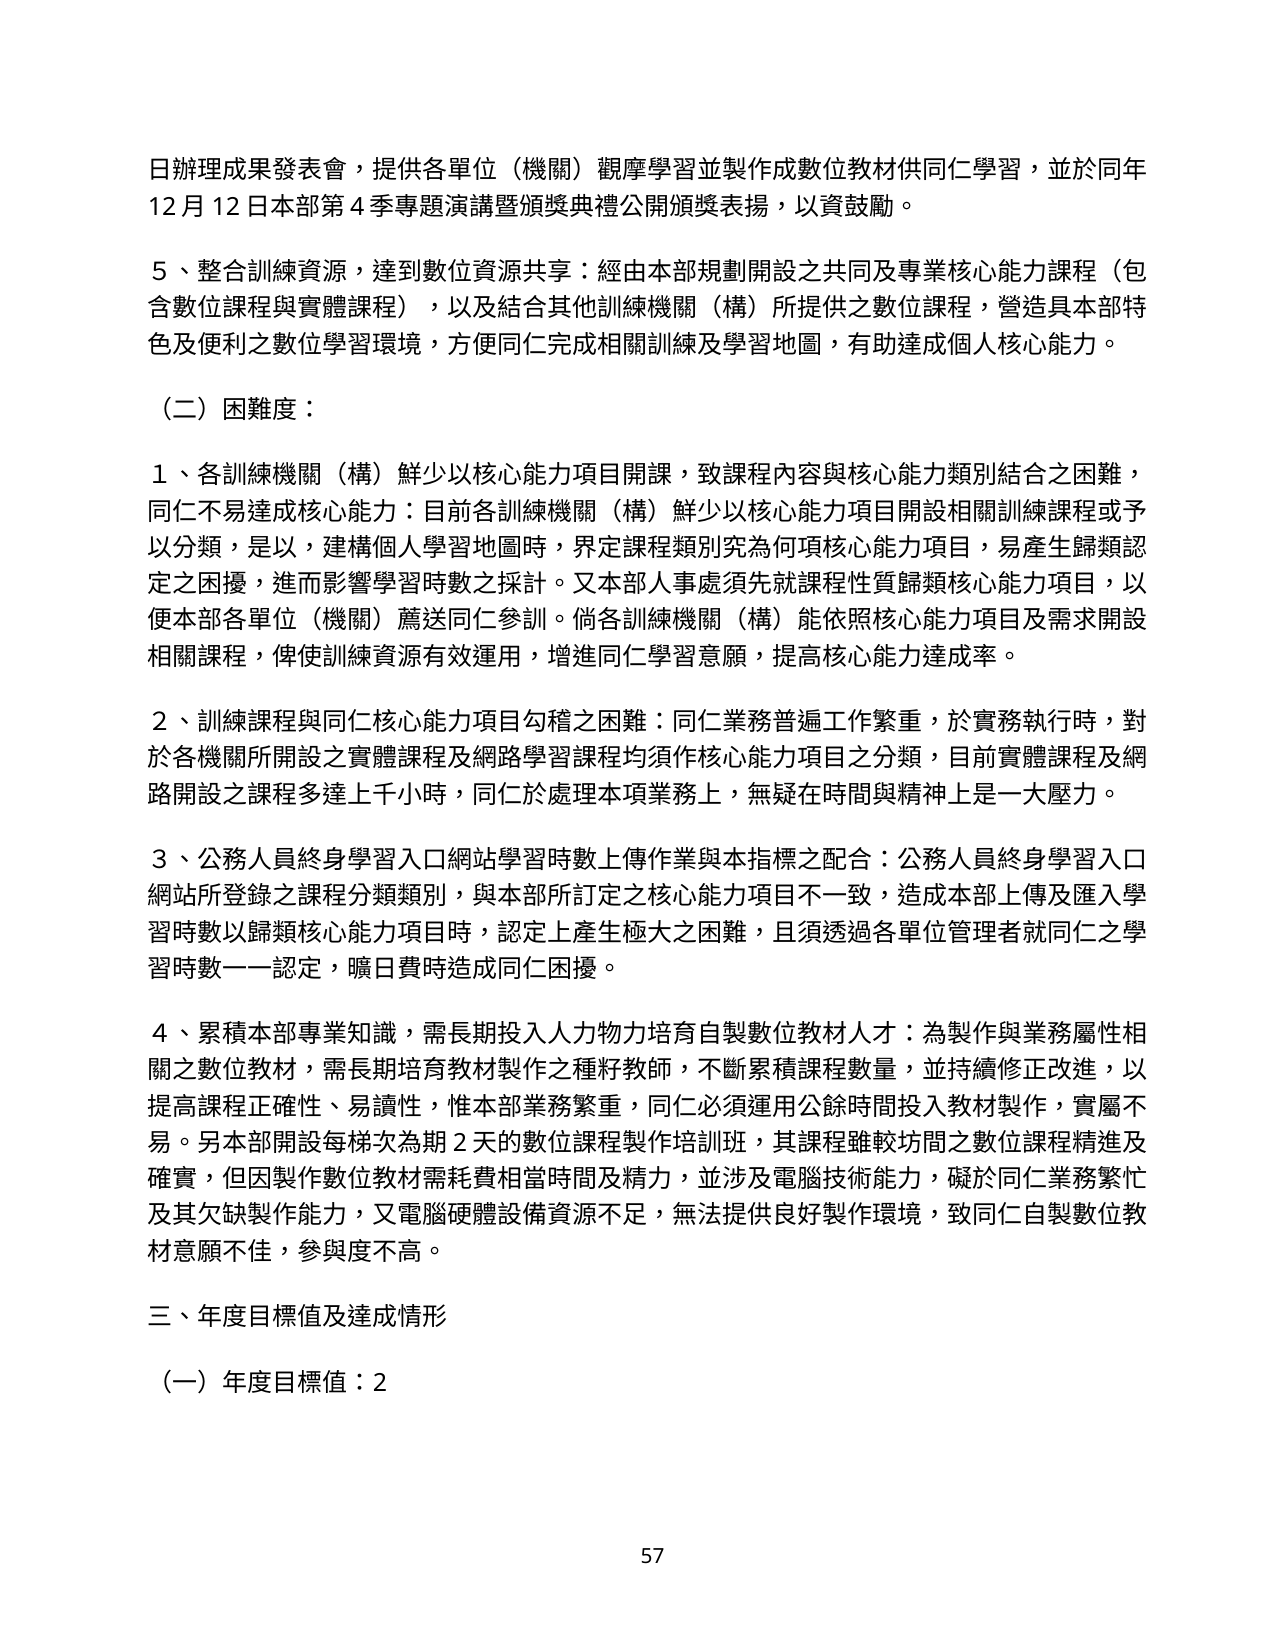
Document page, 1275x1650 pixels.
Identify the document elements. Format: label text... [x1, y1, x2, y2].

text ４、累積本部專業知識，需長期投入人力物力培育自製數位教材人才：為製作與業務屬性相關之數位教材，需長期培育教材製作之種籽教師，不斷累積課程數量，並持續修正改進，以提高課程正確性、易讀性，惟本部業務繁重，同仁必須運用公餘時間投入教材製作，實屬不易。另本部開設每梯次為期2天的數位課程製作培訓班，其課程雖較坊間之數位課程精進及確實，但因製作數位教材需耗費相當時間及精力，並涉及電腦技術能力，礙於同仁業務繁忙及其欠缺製作能力，又電腦硬體設備資源不足，無法提供良好製作環境，致同仁自製數位教材意願不佳，參與度不高。 [148, 1014, 1157, 1267]
text 日辦理成果發表會，提供各單位（機關）觀摩學習並製作成數位教材供同仁學習，並於同年12月12日本部第4季專題演講暨頒獎典禮公開頒獎表揚，以資鼓勵。 [148, 150, 1157, 222]
text （一）年度目標值：2 [148, 1362, 1157, 1398]
text 三、年度目標值及達成情形 [148, 1297, 1157, 1333]
text ２、訓練課程與同仁核心能力項目勾稽之困難：同仁業務普遍工作繁重，於實務執行時，對於各機關所開設之實體課程及網路學習課程均須作核心能力項目之分類，目前實體課程及網路開設之課程多達上千小時，同仁於處理本項業務上，無疑在時間與精神上是一大壓力。 [148, 702, 1157, 810]
text ５、整合訓練資源，達到數位資源共享：經由本部規劃開設之共同及專業核心能力課程（包含數位課程與實體課程），以及結合其他訓練機關（構）所提供之數位課程，營造具本部特色及便利之數位學習環境，方便同仁完成相關訓練及學習地圖，有助達成個人核心能力。 [148, 252, 1157, 360]
text １、各訓練機關（構）鮮少以核心能力項目開課，致課程內容與核心能力類別結合之困難，同仁不易達成核心能力：目前各訓練機關（構）鮮少以核心能力項目開設相關訓練課程或予以分類，是以，建構個人學習地圖時，界定課程類別究為何項核心能力項目，易產生歸類認定之困擾，進而影響學習時數之採計。又本部人事處須先就課程性質歸類核心能力項目，以便本部各單位（機關）薦送同仁參訓。倘各訓練機關（構）能依照核心能力項目及需求開設相關課程，俾使訓練資源有效運用，增進同仁學習意願，提高核心能力達成率。 [148, 455, 1157, 672]
text （二）困難度： [148, 389, 1157, 426]
text ３、公務人員終身學習入口網站學習時數上傳作業與本指標之配合：公務人員終身學習入口網站所登錄之課程分類類別，與本部所訂定之核心能力項目不一致，造成本部上傳及匯入學習時數以歸類核心能力項目時，認定上產生極大之困難，且須透過各單位管理者就同仁之學習時數一一認定，曠日費時造成同仁困擾。 [148, 839, 1157, 984]
